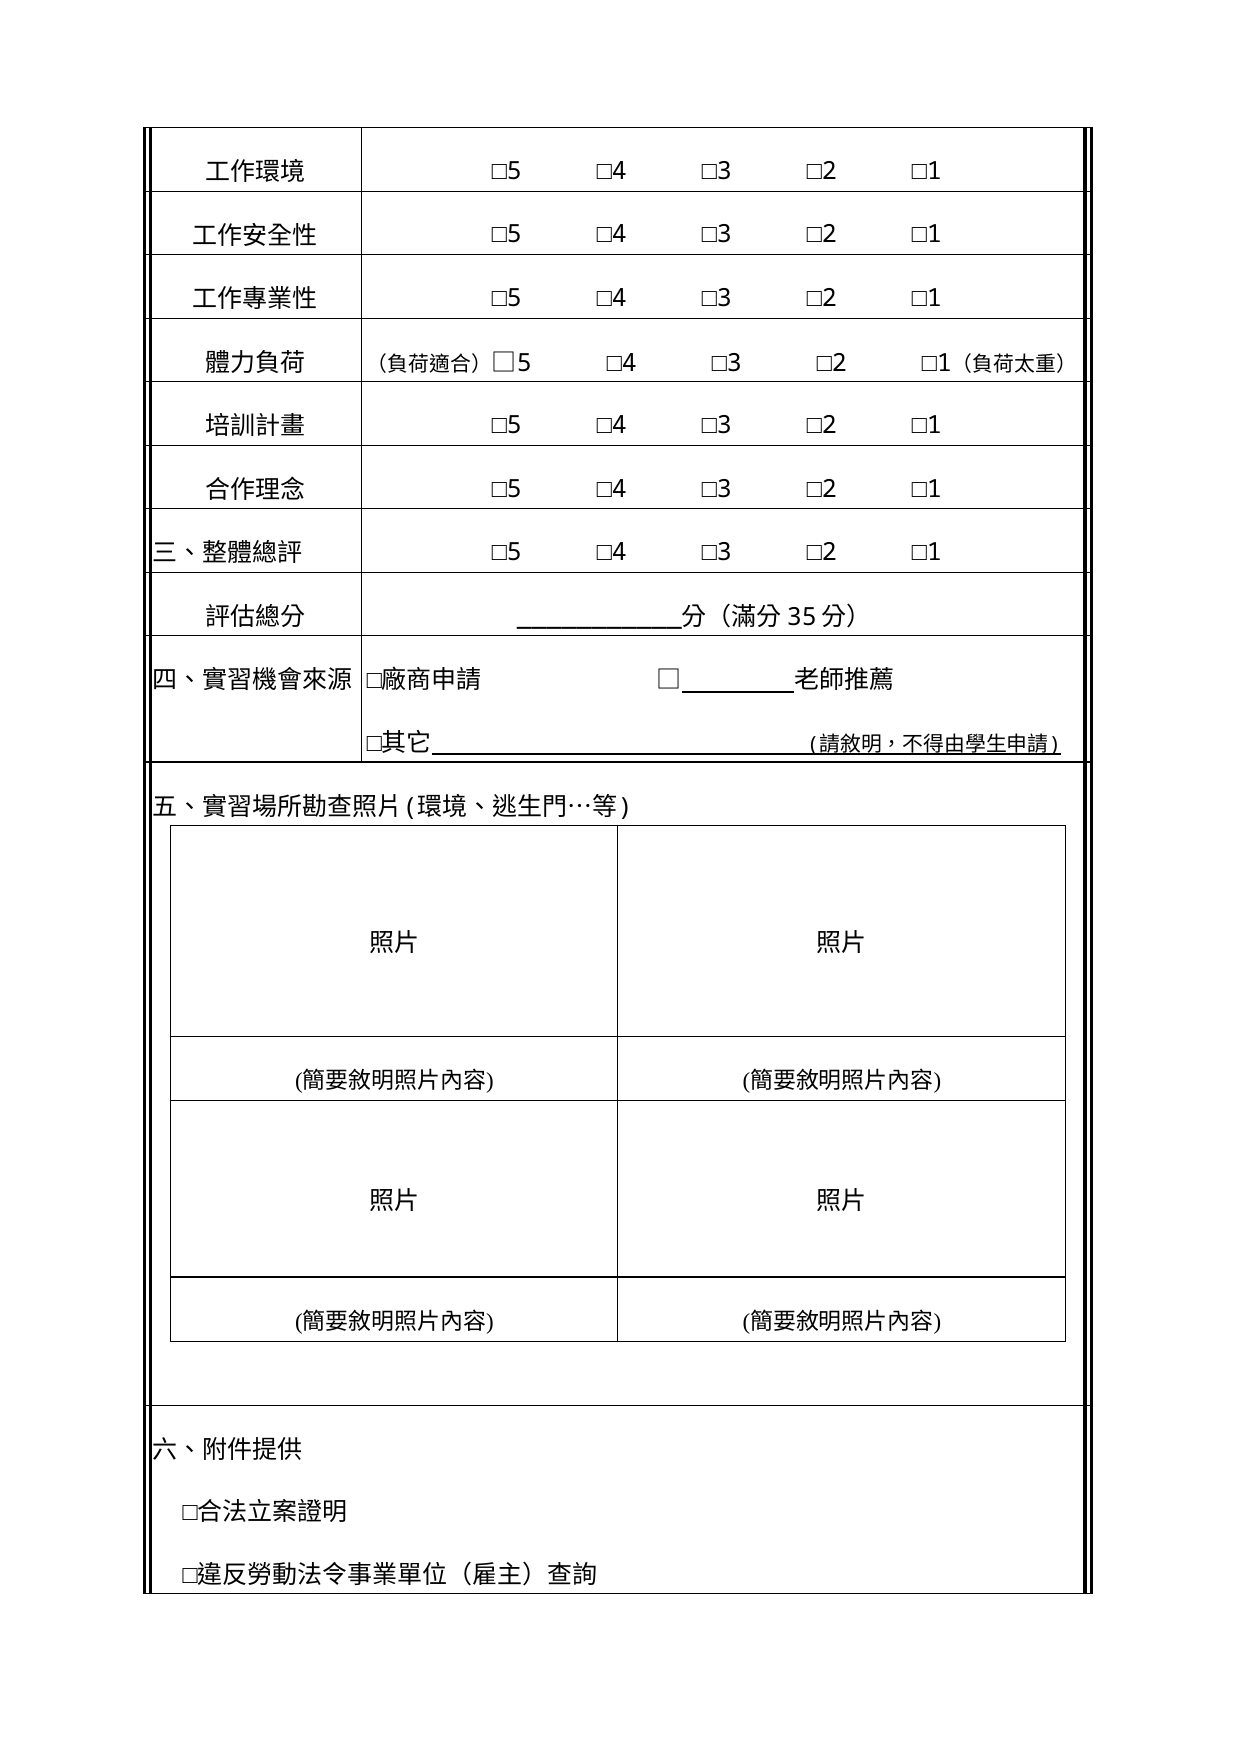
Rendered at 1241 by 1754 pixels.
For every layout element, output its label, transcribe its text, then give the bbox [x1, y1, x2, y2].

table_cell 培訓計畫 [152, 382, 361, 445]
table_cell 三、整體總評 [152, 509, 361, 572]
table_header 照片 [618, 826, 1065, 1036]
table_cell □5 □4 □3 □2 □1 [362, 255, 1083, 318]
table_cell ___________分（滿分35分） [362, 573, 1083, 635]
table_cell □5 □4 □3 □2 □1 [362, 192, 1083, 254]
table_header 照片 [171, 826, 617, 1036]
table_cell 體力負荷 [152, 319, 361, 381]
table_cell 工作專業性 [152, 255, 361, 318]
table_cell (簡要敘明照片內容) [171, 1037, 617, 1100]
table_cell 照片 [618, 1101, 1065, 1276]
table_cell 六、附件提供 □合法立案證明 □違反勞動法令事業單位（雇主）查詢 [152, 1406, 1083, 1593]
table_cell □5 □4 □3 □2 □1 [362, 128, 1083, 191]
table_cell 合作理念 [152, 446, 361, 508]
table_cell 照片 [171, 1101, 617, 1276]
table_cell □5 □4 □3 □2 □1 [362, 446, 1083, 508]
table_cell (簡要敘明照片內容) [618, 1037, 1065, 1100]
table_cell □5 □4 □3 □2 □1 [362, 509, 1083, 572]
table_cell □5 □4 □3 □2 □1 [362, 382, 1083, 445]
table_cell 工作環境 [152, 128, 361, 191]
table_cell (簡要敘明照片內容) [171, 1278, 617, 1341]
table_cell 四、實習機會來源 [152, 636, 361, 761]
table_cell (簡要敘明照片內容) [618, 1278, 1065, 1341]
table_cell 工作安全性 [152, 192, 361, 254]
table_cell （負荷適合）□5 □4 □3 □2 □1（負荷太重） [362, 319, 1083, 381]
table_cell 五、實習場所勘查照片(環境、逃生門…等) [152, 763, 1083, 1404]
table_cell 評估總分 [152, 573, 361, 635]
table_cell □廠商申請 □ 老師推薦 □其它 (請敘明，不得由學生申請) [362, 636, 1083, 761]
